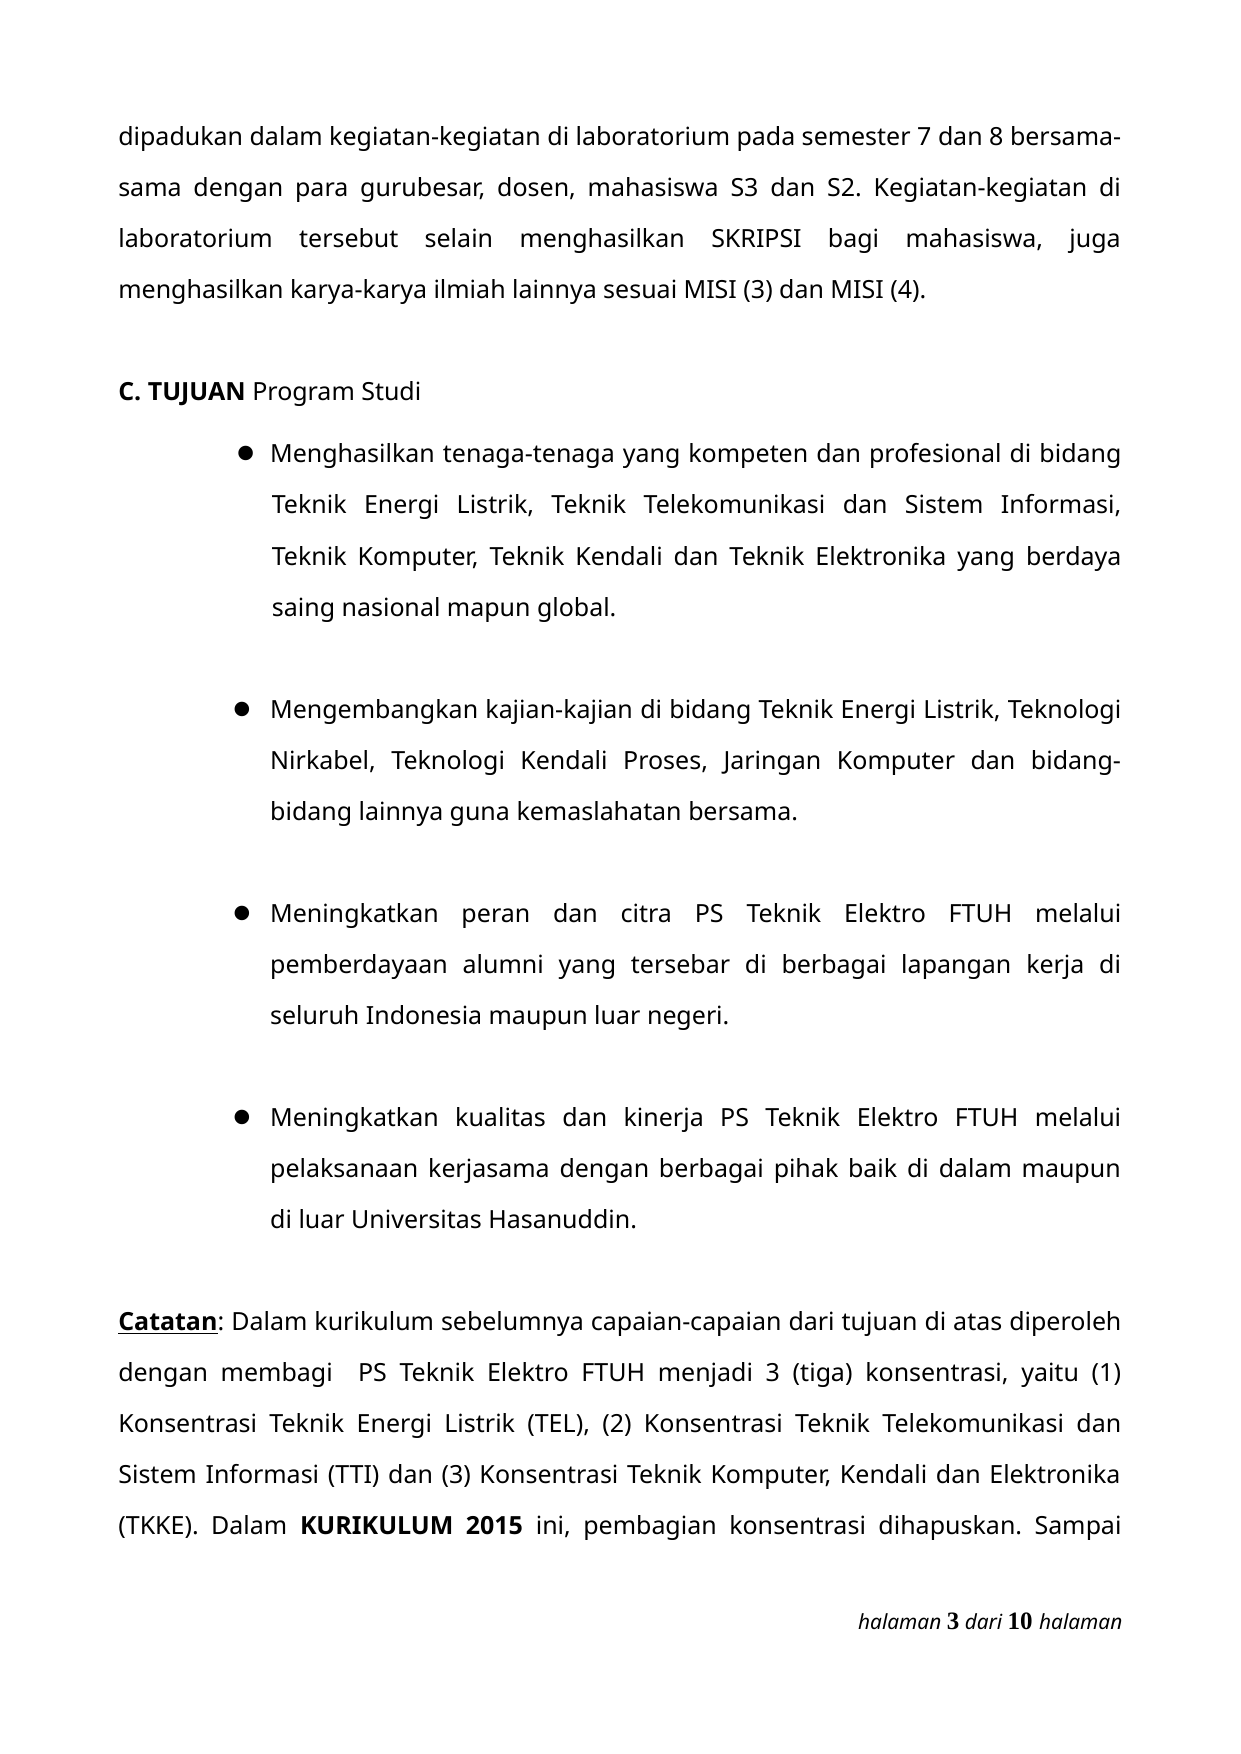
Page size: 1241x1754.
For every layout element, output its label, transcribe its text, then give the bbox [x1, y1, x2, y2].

text Catatan: Dalam kurikulum sebelumnya capaian-capaian dari tujuan di atas diperoleh dengan membagi PS Teknik Elektro FTUH menjadi 3 (tiga) konsentrasi, yaitu (1) Konsentrasi Teknik Energi Listrik (TEL), (2) Konsentrasi Teknik Telekomunikasi dan Sistem Informasi (TTI) dan (3) Konsentrasi Teknik Komputer, Kendali dan Elektronika (TKKE). Dalam KURIKULUM 2015 ini, pembagian konsentrasi dihapuskan. Sampai [118, 1304, 1122, 1542]
list Mengembangkan kajian-kajian di bidang Teknik Energi Listrik, Teknologi Nirkabel, Teknologi Kendali Proses, Jaringan Komputer dan bidang-bidang lainnya guna kemaslahatan bersama. [232, 691, 1122, 827]
list Menghasilkan tenaga-tenaga yang kompeten dan profesional di bidang Teknik Energi Listrik, Teknik Telekomunikasi dan Sistem Informasi, Teknik Komputer, Teknik Kendali dan Teknik Elektronika yang berdaya saing nasional mapun global. [236, 436, 1122, 623]
text dipadukan dalam kegiatan-kegiatan di laboratorium pada semester 7 dan 8 bersama-sama dengan para gurubesar, dosen, mahasiswa S3 dan S2. Kegiatan-kegiatan di laboratorium tersebut selain menghasilkan SKRIPSI bagi mahasiswa, juga menghasilkan karya-karya ilmiah lainnya sesuai MISI (3) dan MISI (4). [118, 118, 1122, 305]
list Meningkatkan peran dan citra PS Teknik Elektro FTUH melalui pemberdayaan alumni yang tersebar di berbagai lapangan kerja di seluruh Indonesia maupun luar negeri. [232, 896, 1122, 1032]
text C. TUJUAN Program Studi [118, 373, 1122, 407]
list Meningkatkan kualitas dan kinerja PS Teknik Elektro FTUH melalui pelaksanaan kerjasama dengan berbagai pihak baik di dalam maupun di luar Universitas Hasanuddin. [232, 1100, 1122, 1236]
